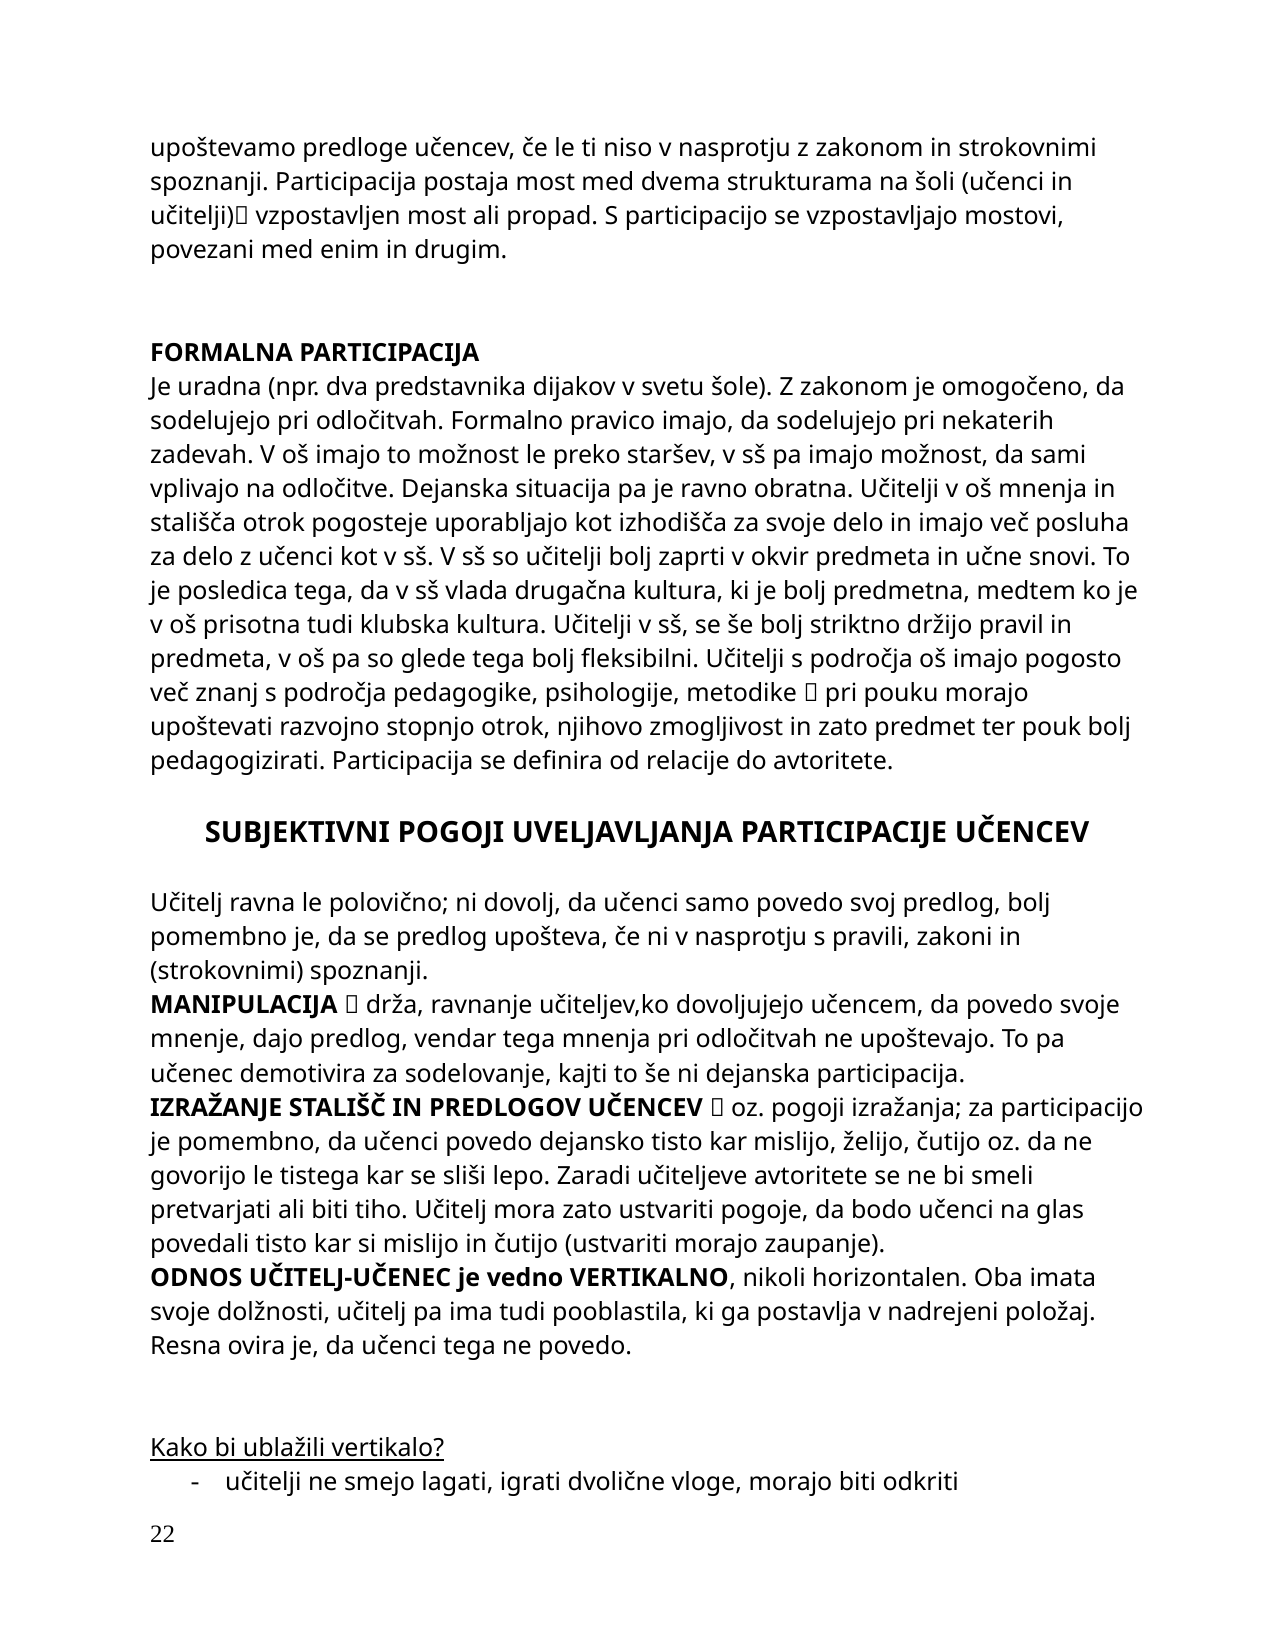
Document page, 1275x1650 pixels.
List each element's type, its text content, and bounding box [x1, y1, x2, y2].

text FORMALNA PARTICIPACIJA [150, 334, 1144, 368]
text upoštevamo predloge učencev, če le ti niso v nasprotju z zakonom in strokovnimi spoznanji. Participacija postaja most med dvema strukturama na šoli (učenci in učitelji) vzpostavljen most ali propad. S participacijo se vzpostavljajo mostovi, povezani med enim in drugim. [150, 130, 1144, 266]
list učitelji ne smejo lagati, igrati dvolične vloge, morajo biti odkriti [187, 1464, 1144, 1498]
text MANIPULACIJA  drža, ravnanje učiteljev,ko dovoljujejo učencem, da povedo svoje mnenje, dajo predlog, vendar tega mnenja pri odločitvah ne upoštevajo. To pa učenec demotivira za sodelovanje, kajti to še ni dejanska participacija. [150, 987, 1144, 1089]
text Kako bi ublažili vertikalo? [150, 1430, 1144, 1464]
text IZRAŽANJE STALIŠČ IN PREDLOGOV UČENCEV  oz. pogoji izražanja; za participacijo je pomembno, da učenci povedo dejansko tisto kar mislijo, želijo, čutijo oz. da ne govorijo le tistega kar se sliši lepo. Zaradi učiteljeve avtoritete se ne bi smeli pretvarjati ali biti tiho. Učitelj mora zato ustvariti pogoje, da bodo učenci na glas povedali tisto kar si mislijo in čutijo (ustvariti morajo zaupanje). [150, 1089, 1144, 1259]
text Je uradna (npr. dva predstavnika dijakov v svetu šole). Z zakonom je omogočeno, da sodelujejo pri odločitvah. Formalno pravico imajo, da sodelujejo pri nekaterih zadevah. V oš imajo to možnost le preko staršev, v sš pa imajo možnost, da sami vplivajo na odločitve. Dejanska situacija pa je ravno obratna. Učitelji v oš mnenja in stališča otrok pogosteje uporabljajo kot izhodišča za svoje delo in imajo več posluha za delo z učenci kot v sš. V sš so učitelji bolj zaprti v okvir predmeta in učne snovi. To je posledica tega, da v sš vlada drugačna kultura, ki je bolj predmetna, medtem ko je v oš prisotna tudi klubska kultura. Učitelji v sš, se še bolj striktno držijo pravil in predmeta, v oš pa so glede tega bolj fleksibilni. Učitelji s področja oš imajo pogosto več znanj s področja pedagogike, psihologije, metodike  pri pouku morajo upoštevati razvojno stopnjo otrok, njihovo zmogljivost in zato predmet ter pouk bolj pedagogizirati. Participacija se definira od relacije do avtoritete. [150, 368, 1144, 777]
text SUBJEKTIVNI POGOJI UVELJAVLJANJA PARTICIPACIJE UČENCEV [150, 811, 1144, 851]
text ODNOS UČITELJ-UČENEC je vedno VERTIKALNO, nikoli horizontalen. Oba imata svoje dolžnosti, učitelj pa ima tudi pooblastila, ki ga postavlja v nadrejeni položaj. Resna ovira je, da učenci tega ne povedo. [150, 1259, 1144, 1362]
text Učitelj ravna le polovično; ni dovolj, da učenci samo povedo svoj predlog, bolj pomembno je, da se predlog upošteva, če ni v nasprotju s pravili, zakoni in (strokovnimi) spoznanji. [150, 885, 1144, 987]
